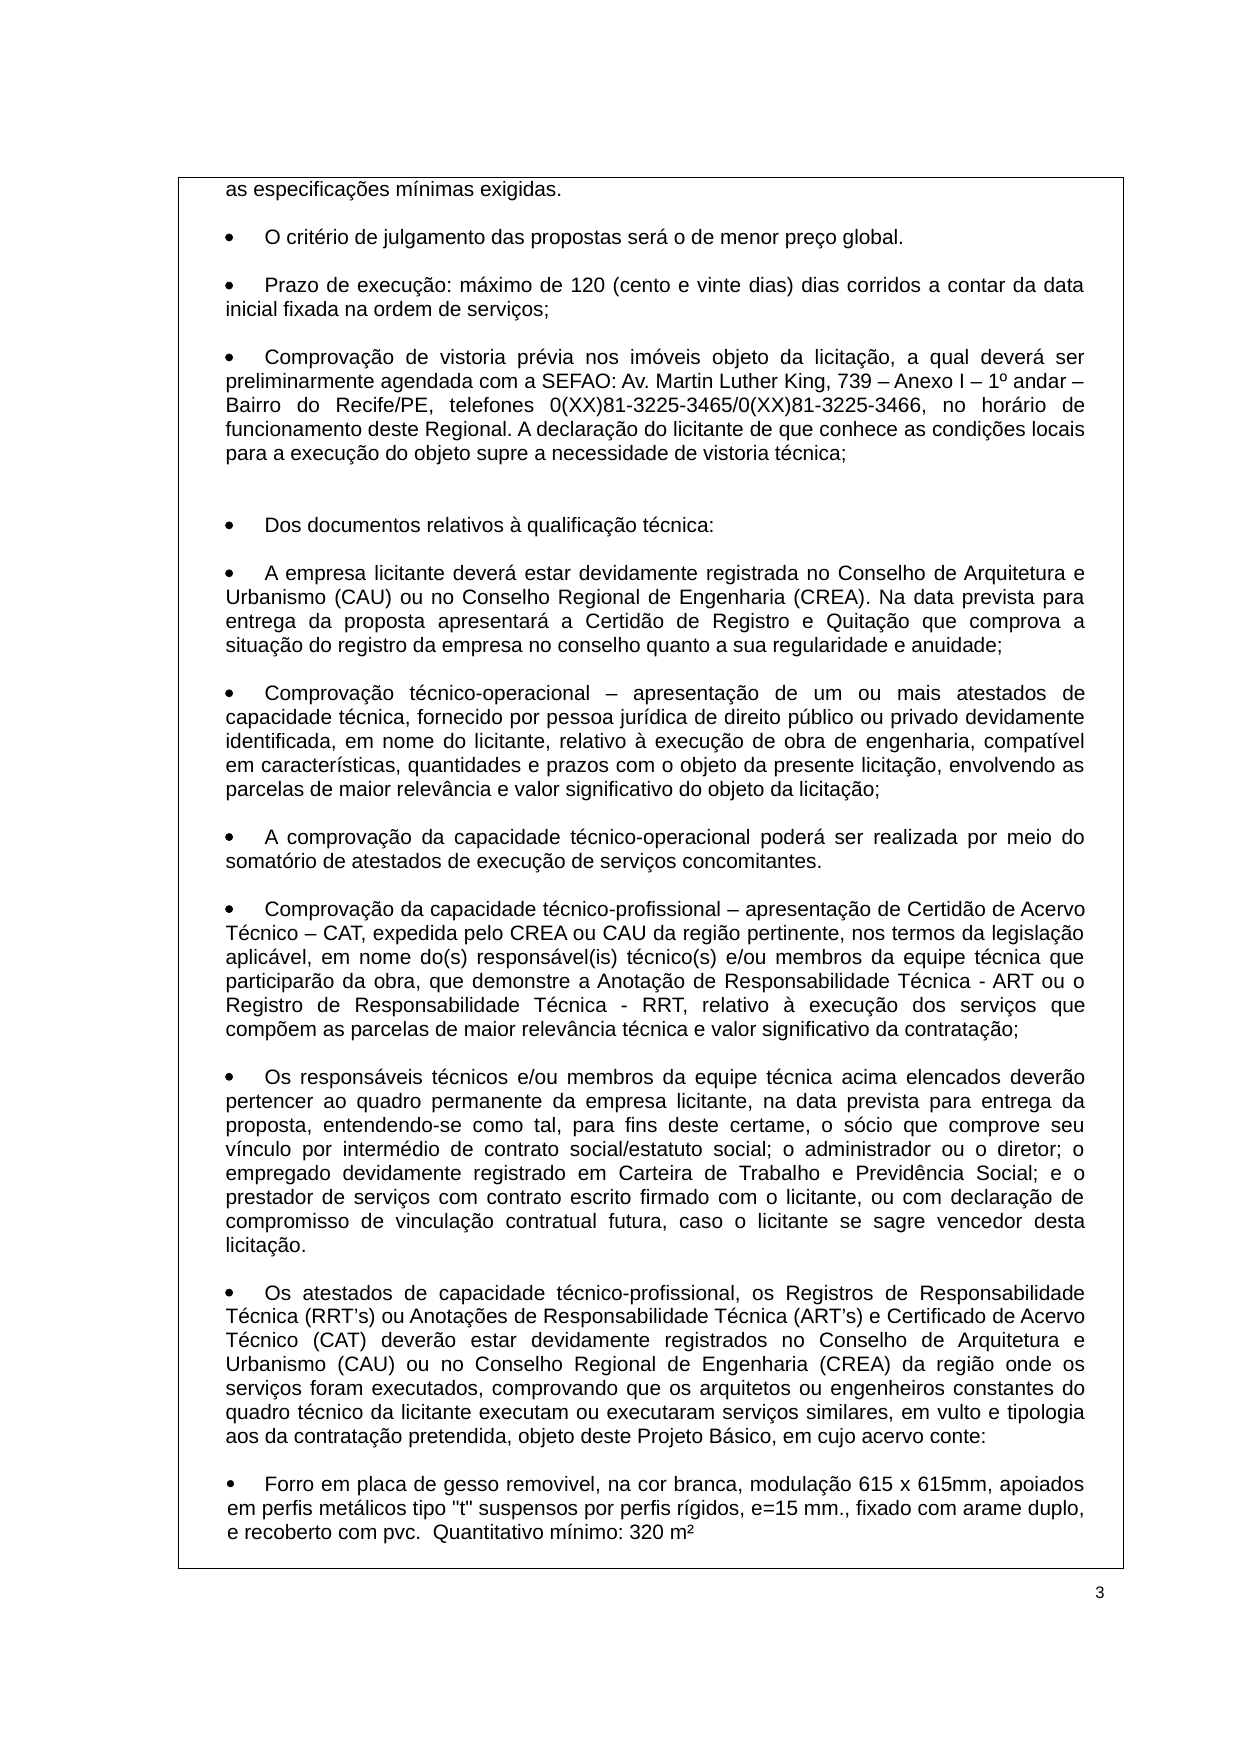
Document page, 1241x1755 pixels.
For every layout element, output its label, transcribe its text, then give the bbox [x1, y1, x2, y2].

table_header 5.1 São requisitos da contratação: A proposta de preço deverá conter obrigatoriamente a descrição do serviço, com todas as especificações mínimas exigidas. O critério de julgamento das propostas será o de menor preço global. Prazo de execução: máximo de 120 (cento e vinte dias) dias corridos a contar da data inicial fixada na ordem de serviços; Comprovação de vistoria prévia nos imóveis objeto da licitação, a qual deverá ser preliminarmente agendada com a SEFAO: Av. Martin Luther King, 739 – Anexo I – 1º andar – Bairro do Recife/PE, telefones 0(XX)81-3225-3465/0(XX)81-3225-3466, no horário de funcionamento deste Regional. A declaração do licitante de que conhece as condições locais para a execução do objeto supre a necessidade de vistoria técnica; Dos documentos relativos à qualificação técnica: A empresa licitante deverá estar devidamente registrada no Conselho de Arquitetura e Urbanismo (CAU) ou no Conselho Regional de Engenharia (CREA). Na data prevista para entrega da proposta apresentará a Certidão de Registro e Quitação que comprova a situação do registro da empresa no conselho quanto a sua regularidade e anuidade; Comprovação técnico-operacional – apresentação de um ou mais atestados de capacidade técnica, fornecido por pessoa jurídica de direito público ou privado devidamente identificada, em nome do licitante, relativo à execução de obra de engenharia, compatível em características, quantidades e prazos com o objeto da presente licitação, envolvendo as parcelas de maior relevância e valor significativo do objeto da licitação; A comprovação da capacidade técnico-operacional poderá ser realizada por meio do somatório de atestados de execução de serviços concomitantes. Comprovação da capacidade técnico-profissional – apresentação de Certidão de Acervo Técnico – CAT, expedida pelo CREA ou CAU da região pertinente, nos termos da legislação aplicável, em nome do(s) responsável(is) técnico(s) e/ou membros da equipe técnica que participarão da obra, que demonstre a Anotação de Responsabilidade Técnica - ART ou o Registro de Responsabilidade Técnica - RRT, relativo à execução dos serviços que compõem as parcelas de maior relevância técnica e valor significativo da contratação; Os responsáveis técnicos e/ou membros da equipe técnica acima elencados deverão pertencer ao quadro permanente da empresa licitante, na data prevista para entrega da proposta, entendendo-se como tal, para fins deste certame, o sócio que comprove seu vínculo por intermédio de contrato social/estatuto social; o administrador ou o diretor; o empregado devidamente registrado em Carteira de Trabalho e Previdência Social; e o prestador de serviços com contrato escrito firmado com o licitante, ou com declaração de compromisso de vinculação contratual futura, caso o licitante se sagre vencedor desta licitação. Os atestados de capacidade técnico-profissional, os Registros de Responsabilidade Técnica (RRT’s) ou Anotações de Responsabilidade Técnica (ART’s) e Certificado de Acervo Técnico (CAT) deverão estar devidamente registrados no Conselho de Arquitetura e Urbanismo (CAU) ou no Conselho Regional de Engenharia (CREA) da região onde os serviços foram executados, comprovando que os arquitetos ou engenheiros constantes do quadro técnico da licitante executam ou executaram serviços similares, em vulto e tipologia aos da contratação pretendida, objeto deste Projeto Básico, em cujo acervo conte: Forro em placa de gesso removivel, na cor branca, modulação 615 x 615mm, apoiados em perfis metálicos tipo "t" suspensos por perfis rígidos, e=15 mm., fixado com arame duplo, e recoberto com pvc. Quantitativo mínimo: 320 m² Piso em granilite, marmorite ou granitina espessura 8 mm, incluso juntas de dilatacao plásticas. Quantitativo mínimo: 250 m² Vidro temperado incolor, espessura 10mm, fornecimento e instalacao, inclusive massa para vedação. Quantitativo mínimo: 9 m² Por ocasião da contratação deverá ser comprovada a capacidade técnico-profissional da empresa por meio de contrato de prestação de serviços, vínculo trabalhista ou certidão do CREA ou CAU, de que possui em seu quadro técnico, profissional de nível superior, regularmente registrado no CREA ou CAU. Apresentação de: Planilha sintética de preços unitários, quantitativos e preços totais dos itens devidamente especificados os insumos com as suas respectivas marcas, ou em uma lista das mesmas em anexo à planilha e planilha de composição analítica de preços unitários. Planilha de Custos e Formação de Preços: A composição do BDI, detalhando todos os seus componentes, em valores nominais como também sob a forma percentual; O cronograma físico-financeiro, em conformidade com as etapas, prazos e demais aspectos fixados pela Administração no Projeto Básico, ajustado à proposta apresentada. A Coordenadoria de Planejamento Físico do TRT 6ª Região pode solicitar informações adicionais caso considere as apresentadas insuficientes ou insatisfatórias, obrigando-se o licitante a fornecê-las sem nenhum ônus para o TRT 6ª Região. [179, 178, 1123, 1568]
